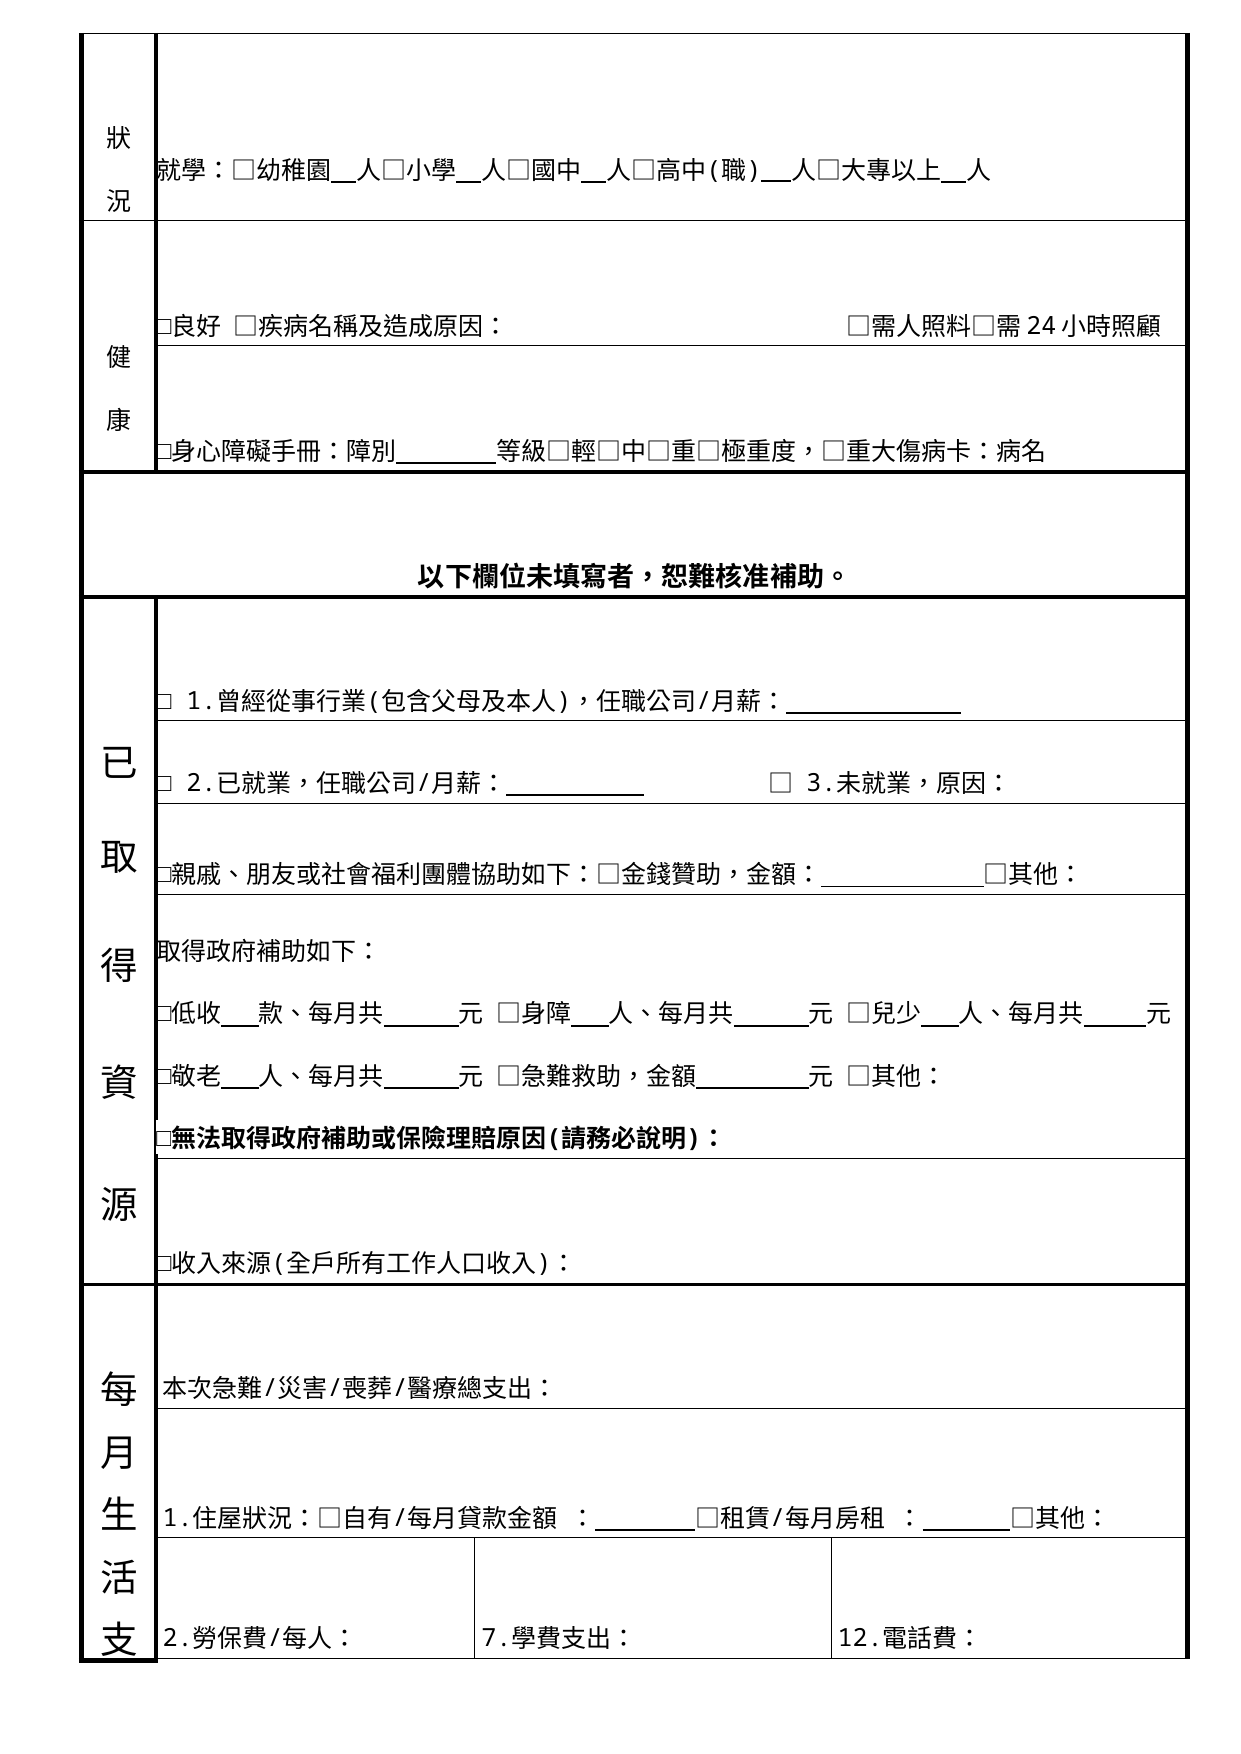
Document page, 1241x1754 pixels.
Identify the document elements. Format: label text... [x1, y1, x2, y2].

table_cell 已 取 得 資 源 [84, 599, 154, 1283]
table_cell □良好 □疾病名稱及造成原因： □需人照料□需24小時照顧 [158, 221, 1185, 345]
table_cell □ 1.曾經從事行業(包含父母及本人)，任職公司/月薪： [158, 599, 1185, 720]
table_cell □親戚、朋友或社會福利團體協助如下：□金錢贊助，金額： □其他： [158, 804, 1185, 893]
table_cell 取得政府補助如下： □低收 款、每月共 元 □身障 人、每月共 元 □兒少 人、每月共 元 □敬老 人、每月共 元 □急難救助，金額 元 □其他： □無法取得政府補助或保險理賠原因(請務必說明)： [158, 895, 1185, 1158]
table_cell 狀 況 [84, 34, 154, 220]
table_cell □身心障礙手冊：障別 等級□輕□中□重□極重度，□重大傷病卡：病名 [158, 346, 1185, 470]
table_cell 2.勞保費/每人： [158, 1538, 474, 1658]
table_cell 7.學費支出： [475, 1538, 831, 1658]
table_cell 1.住屋狀況：□自有/每月貸款金額 ： □租賃/每月房租 ： □其他： [158, 1409, 1185, 1537]
table_cell 每 月 生 活 支 [84, 1286, 154, 1658]
table_cell 就學：□幼稚園 人□小學 人□國中 人□高中(職) 人□大專以上 人 [158, 34, 1185, 220]
table_cell □ 2.已就業，任職公司/月薪： □ 3.未就業，原因： [158, 721, 1185, 802]
table_cell 以下欄位未填寫者，恕難核准補助。 [84, 474, 1185, 595]
table_cell □收入來源(全戶所有工作人口收入)： [158, 1159, 1185, 1283]
table_cell 12.電話費： [832, 1538, 1185, 1658]
table_cell 本次急難/災害/喪葬/醫療總支出： [158, 1286, 1185, 1408]
table_cell 健 康 [84, 221, 154, 470]
